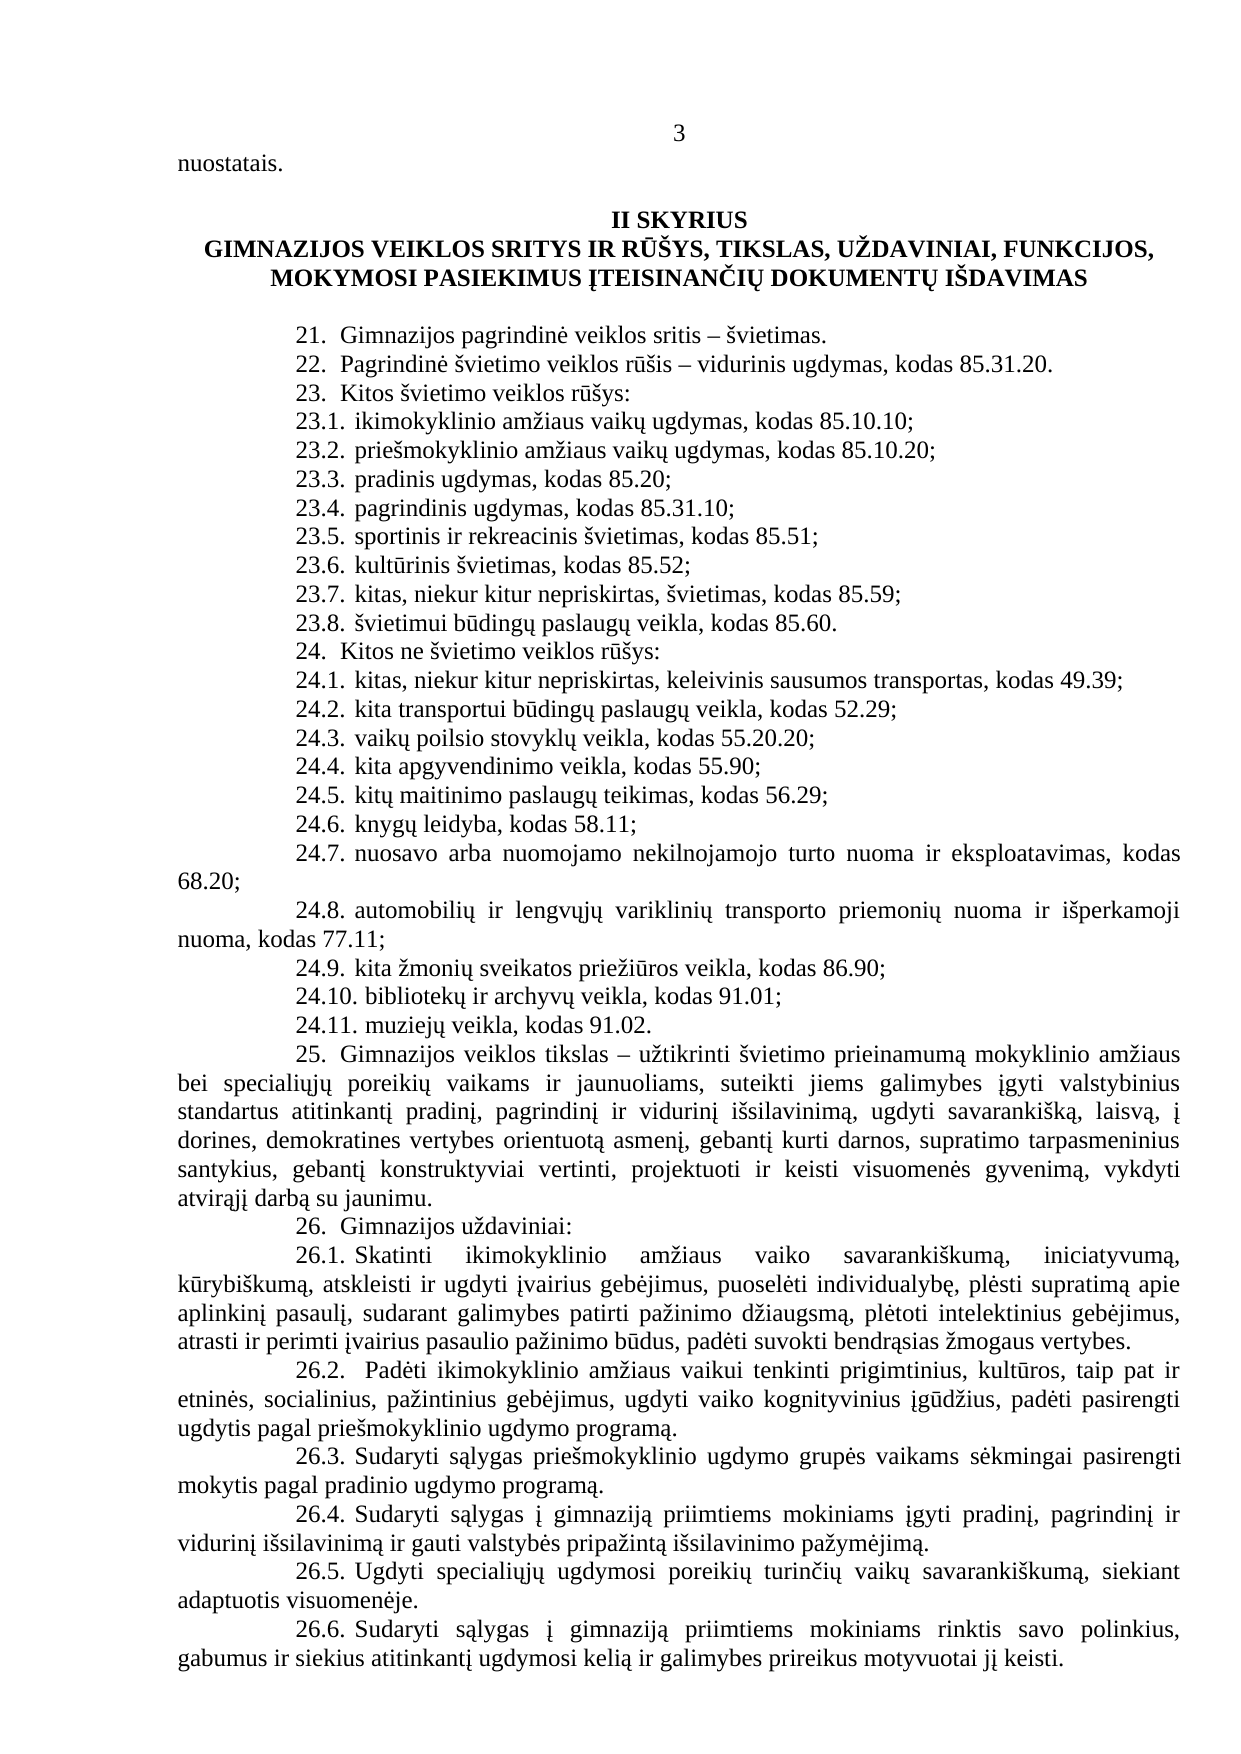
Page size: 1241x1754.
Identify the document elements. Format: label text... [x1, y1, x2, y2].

text 26. Gimnazijos uždaviniai: [177, 1211, 1181, 1240]
text 26.4. Sudaryti sąlygas į gimnaziją priimtiems mokiniams įgyti pradinį, pagrindinį ir vidurinį išsilavinimą ir gauti valstybės pripažintą išsilavinimo pažymėjimą. [177, 1499, 1181, 1556]
text 23.2. priešmokyklinio amžiaus vaikų ugdymas, kodas 85.10.20; [177, 435, 1181, 464]
text 24.9. kita žmonių sveikatos priežiūros veikla, kodas 86.90; [177, 953, 1181, 981]
text 24.2. kita transportui būdingų paslaugų veikla, kodas 52.29; [177, 694, 1181, 723]
text II SKYRIUS [177, 205, 1181, 234]
text 24.6. knygų leidyba, kodas 58.11; [177, 809, 1181, 838]
text GIMNAZIJOS VEIKLOS SRITYS IR RŪŠYS, TIKSLAS, UŽDAVINIAI, FUNKCIJOS, MOKYMOSI PASIEKIMUS ĮTEISINANČIŲ DOKUMENTŲ IŠDAVIMAS [177, 234, 1181, 291]
text 24.4. kita apgyvendinimo veikla, kodas 55.90; [177, 751, 1181, 780]
text 23. Kitos švietimo veiklos rūšys: [177, 378, 1181, 406]
text 25. Gimnazijos veiklos tikslas – užtikrinti švietimo prieinamumą mokyklinio amžiaus bei specialiųjų poreikių vaikams ir jaunuoliams, suteikti jiems galimybes įgyti valstybinius standartus atitinkantį pradinį, pagrindinį ir vidurinį išsilavinimą, ugdyti savarankišką, laisvą, į dorines, demokratines vertybes orientuotą asmenį, gebantį kurti darnos, supratimo tarpasmeninius santykius, gebantį konstruktyviai vertinti, projektuoti ir keisti visuomenės gyvenimą, vykdyti atvirąjį darbą su jaunimu. [177, 1039, 1181, 1211]
text 23.6. kultūrinis švietimas, kodas 85.52; [177, 550, 1181, 579]
text 26.5. Ugdyti specialiųjų ugdymosi poreikių turinčių vaikų savarankiškumą, siekiant adaptuotis visuomenėje. [177, 1556, 1181, 1614]
text nuostatais. [177, 148, 1181, 176]
text 23.5. sportinis ir rekreacinis švietimas, kodas 85.51; [177, 521, 1181, 550]
text 23.7. kitas, niekur kitur nepriskirtas, švietimas, kodas 85.59; [177, 579, 1181, 608]
text 23.3. pradinis ugdymas, kodas 85.20; [177, 464, 1181, 493]
text 23.4. pagrindinis ugdymas, kodas 85.31.10; [177, 493, 1181, 521]
text 22. Pagrindinė švietimo veiklos rūšis – vidurinis ugdymas, kodas 85.31.20. [177, 349, 1181, 378]
text 26.2. Padėti ikimokyklinio amžiaus vaikui tenkinti prigimtinius, kultūros, taip pat ir etninės, socialinius, pažintinius gebėjimus, ugdyti vaiko kognityvinius įgūdžius, padėti pasirengti ugdytis pagal priešmokyklinio ugdymo programą. [177, 1355, 1181, 1441]
text 26.1. Skatinti ikimokyklinio amžiaus vaiko savarankiškumą, iniciatyvumą, kūrybiškumą, atskleisti ir ugdyti įvairius gebėjimus, puoselėti individualybę, plėsti supratimą apie aplinkinį pasaulį, sudarant galimybes patirti pažinimo džiaugsmą, plėtoti intelektinius gebėjimus, atrasti ir perimti įvairius pasaulio pažinimo būdus, padėti suvokti bendrąsias žmogaus vertybes. [177, 1240, 1181, 1355]
text 24.8. automobilių ir lengvųjų variklinių transporto priemonių nuoma ir išperkamoji nuoma, kodas 77.11; [177, 895, 1181, 953]
text 24. Kitos ne švietimo veiklos rūšys: [177, 636, 1181, 665]
text 26.3. Sudaryti sąlygas priešmokyklinio ugdymo grupės vaikams sėkmingai pasirengti mokytis pagal pradinio ugdymo programą. [177, 1441, 1181, 1499]
text 24.5. kitų maitinimo paslaugų teikimas, kodas 56.29; [177, 780, 1181, 809]
text 23.8. švietimui būdingų paslaugų veikla, kodas 85.60. [177, 608, 1181, 636]
text 24.11. muziejų veikla, kodas 91.02. [177, 1010, 1181, 1039]
text 24.10. bibliotekų ir archyvų veikla, kodas 91.01; [177, 981, 1181, 1010]
text 24.1. kitas, niekur kitur nepriskirtas, keleivinis sausumos transportas, kodas 49.39; [177, 665, 1181, 694]
text 24.3. vaikų poilsio stovyklų veikla, kodas 55.20.20; [177, 723, 1181, 751]
text 23.1. ikimokyklinio amžiaus vaikų ugdymas, kodas 85.10.10; [177, 406, 1181, 435]
text 26.6. Sudaryti sąlygas į gimnaziją priimtiems mokiniams rinktis savo polinkius, gabumus ir siekius atitinkantį ugdymosi kelią ir galimybes prireikus motyvuotai jį keisti. [177, 1614, 1181, 1671]
text 24.7. nuosavo arba nuomojamo nekilnojamojo turto nuoma ir eksploatavimas, kodas 68.20; [177, 838, 1181, 895]
text 21. Gimnazijos pagrindinė veiklos sritis – švietimas. [177, 320, 1181, 349]
